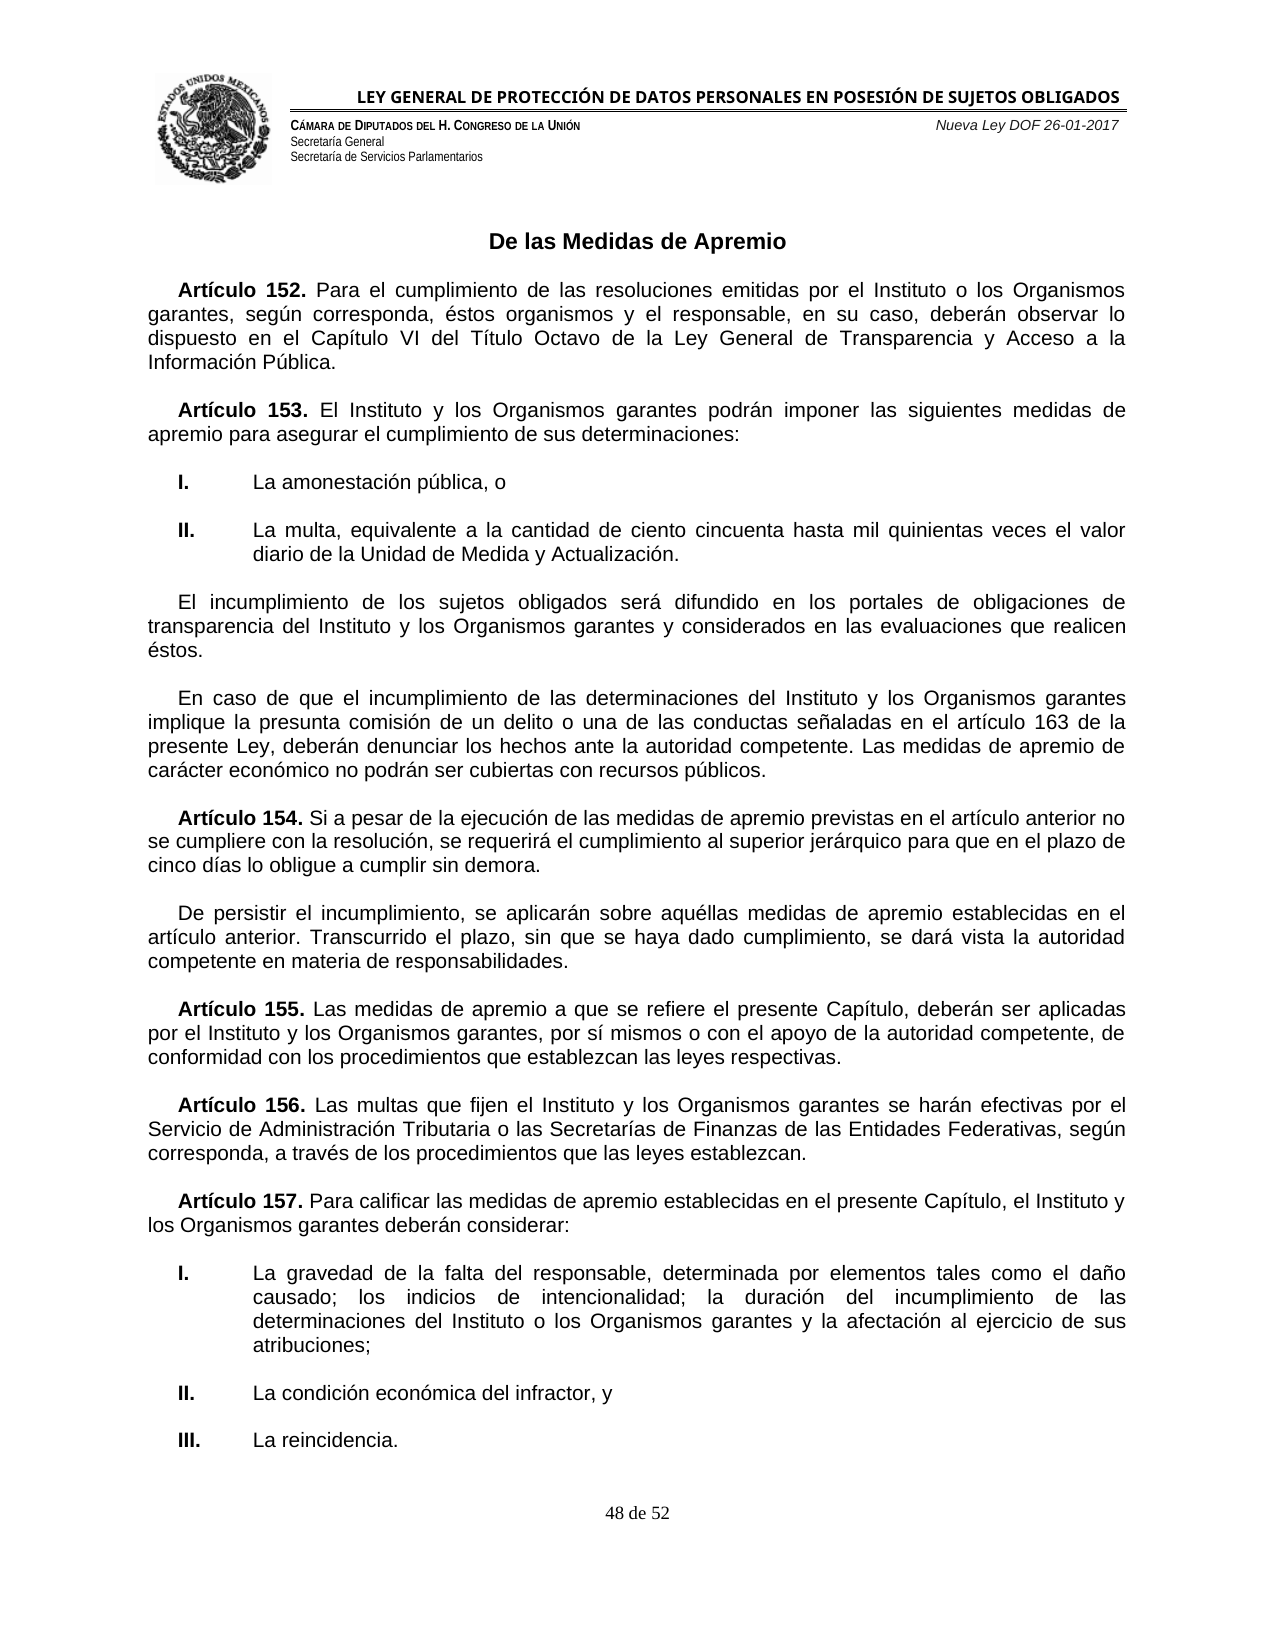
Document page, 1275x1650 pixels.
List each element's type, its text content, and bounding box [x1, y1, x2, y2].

text II. La condición económica del infractor, y [178, 1380, 1127, 1404]
text III. La reincidencia. [178, 1428, 1127, 1452]
text Artículo 153. El Instituto y los Organismos garantes podrán imponer las siguientes medidas de apremio para asegurar el cumplimiento de sus determinaciones: [148, 398, 1127, 446]
text II. La multa, equivalente a la cantidad de ciento cincuenta hasta mil quinientas veces el valor diario de la Unidad de Medida y Actualización. [178, 518, 1127, 566]
text I. La gravedad de la falta del responsable, determinada por elementos tales como el daño causado; los indicios de intencionalidad; la duración del incumplimiento de las determinaciones del Instituto o los Organismos garantes y la afectación al ejercicio de sus atribuciones; [178, 1261, 1127, 1356]
text El incumplimiento de los sujetos obligados será difundido en los portales de obligaciones de transparencia del Instituto y los Organismos garantes y considerados en las evaluaciones que realicen éstos. [148, 590, 1127, 662]
text Artículo 154. Si a pesar de la ejecución de las medidas de apremio previstas en el artículo anterior no se cumpliere con la resolución, se requerirá el cumplimiento al superior jerárquico para que en el plazo de cinco días lo obligue a cumplir sin demora. [148, 805, 1127, 877]
text Artículo 155. Las medidas de apremio a que se refiere el presente Capítulo, deberán ser aplicadas por el Instituto y los Organismos garantes, por sí mismos o con el apoyo de la autoridad competente, de conformidad con los procedimientos que establezcan las leyes respectivas. [148, 997, 1127, 1069]
text I. La amonestación pública, o [178, 470, 1127, 494]
text Artículo 156. Las multas que fijen el Instituto y los Organismos garantes se harán efectivas por el Servicio de Administración Tributaria o las Secretarías de Finanzas de las Entidades Federativas, según corresponda, a través de los procedimientos que las leyes establezcan. [148, 1093, 1127, 1165]
text Artículo 152. Para el cumplimiento de las resoluciones emitidas por el Instituto o los Organismos garantes, según corresponda, éstos organismos y el responsable, en su caso, deberán observar lo dispuesto en el Capítulo VI del Título Octavo de la Ley General de Transparencia y Acceso a la Información Pública. [148, 278, 1127, 374]
text Artículo 157. Para calificar las medidas de apremio establecidas en el presente Capítulo, el Instituto y los Organismos garantes deberán considerar: [148, 1189, 1127, 1237]
text De las Medidas de Apremio [148, 228, 1127, 254]
text De persistir el incumplimiento, se aplicarán sobre aquéllas medidas de apremio establecidas en el artículo anterior. Transcurrido el plazo, sin que se haya dado cumplimiento, se dará vista la autoridad competente en materia de responsabilidades. [148, 901, 1127, 973]
text En caso de que el incumplimiento de las determinaciones del Instituto y los Organismos garantes implique la presunta comisión de un delito o una de las conductas señaladas en el artículo 163 de la presente Ley, deberán denunciar los hechos ante la autoridad competente. Las medidas de apremio de carácter económico no podrán ser cubiertas con recursos públicos. [148, 686, 1127, 781]
